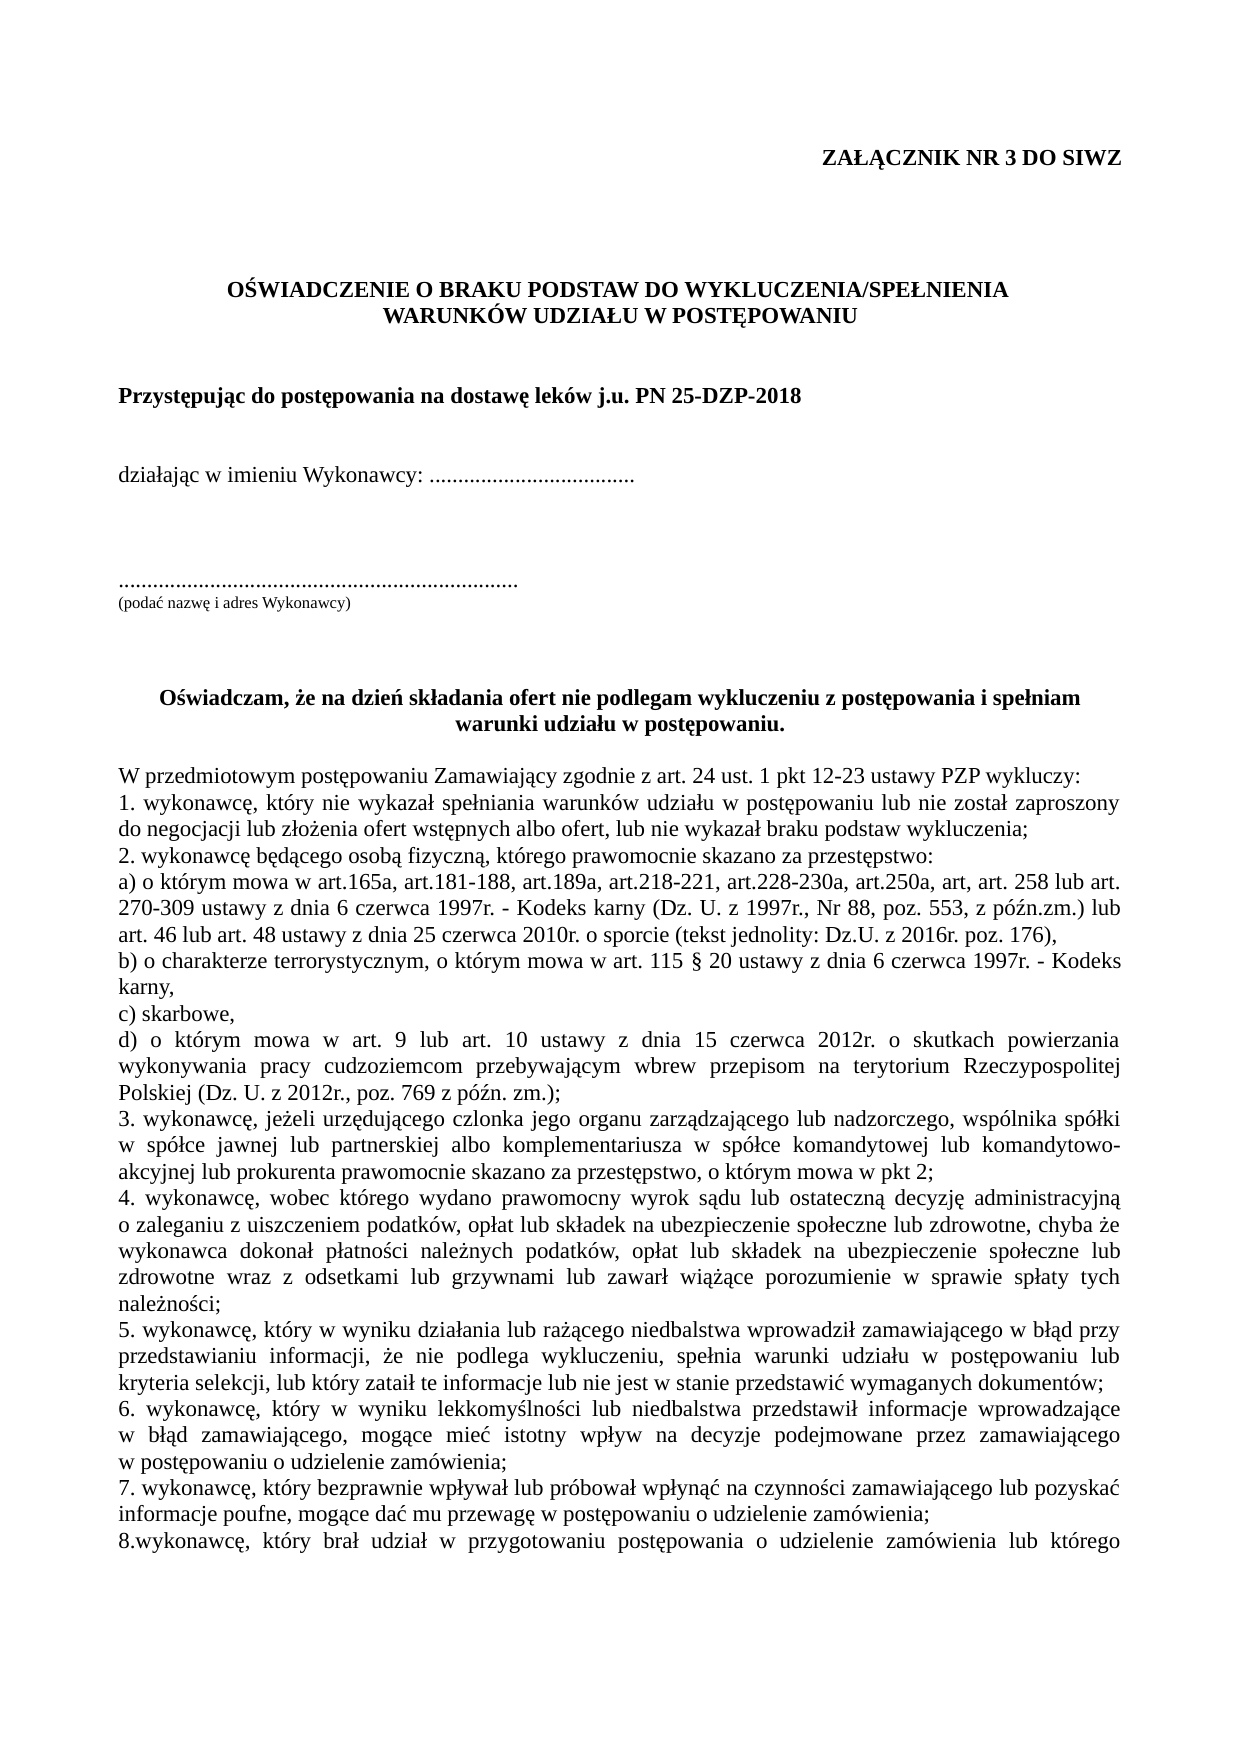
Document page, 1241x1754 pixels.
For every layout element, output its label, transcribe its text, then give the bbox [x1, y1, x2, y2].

text 8.wykonawcę, który brał udział w przygotowaniu postępowania o udzielenie zamówienia lub którego [118, 1527, 1122, 1553]
text WARUNKÓW UDZIAŁU W POSTĘPOWANIU [118, 303, 1122, 329]
text ...................................................................... [118, 566, 1122, 592]
text 7. wykonawcę, który bezprawnie wpływał lub próbował wpłynąć na czynności zamawiającego lub pozyskać informacje poufne, mogące dać mu przewagę w postępowaniu o udzielenie zamówienia; [118, 1474, 1122, 1527]
text 2. wykonawcę będącego osobą fizyczną, którego prawomocnie skazano za przestępstwo: [118, 842, 1122, 868]
text b) o charakterze terrorystycznym, o którym mowa w art. 115 § 20 ustawy z dnia 6 czerwca 1997r. - Kodeks karny, [118, 947, 1122, 1000]
text 4. wykonawcę, wobec którego wydano prawomocny wyrok sądu lub ostateczną decyzję administracyjną o zaleganiu z uiszczeniem podatków, opłat lub składek na ubezpieczenie społeczne lub zdrowotne, chyba że wykonawca dokonał płatności należnych podatków, opłat lub składek na ubezpieczenie społeczne lub zdrowotne wraz z odsetkami lub grzywnami lub zawarł wiążące porozumienie w sprawie spłaty tych należności; [118, 1184, 1122, 1316]
text a) o którym mowa w art.165a, art.181-188, art.189a, art.218-221, art.228-230a, art.250a, art, art. 258 lub art. 270-309 ustawy z dnia 6 czerwca 1997r. - Kodeks karny (Dz. U. z 1997r., Nr 88, poz. 553, z późn.zm.) lub art. 46 lub art. 48 ustawy z dnia 25 czerwca 2010r. o sporcie (tekst jednolity: Dz.U. z 2016r. poz. 176), [118, 868, 1122, 947]
text 6. wykonawcę, który w wyniku lekkomyślności lub niedbalstwa przedstawił informacje wprowadzające w błąd zamawiającego, mogące mieć istotny wpływ na decyzje podejmowane przez zamawiającego w postępowaniu o udzielenie zamówienia; [118, 1395, 1122, 1474]
text (podać nazwę i adres Wykonawcy) [118, 592, 1122, 612]
text c) skarbowe, [118, 1000, 1122, 1026]
text działając w imieniu Wykonawcy: .................................... [118, 461, 1122, 487]
text 1. wykonawcę, który nie wykazał spełniania warunków udziału w postępowaniu lub nie został zaproszony do negocjacji lub złożenia ofert wstępnych albo ofert, lub nie wykazał braku podstaw wykluczenia; [118, 789, 1122, 842]
text 3. wykonawcę, jeżeli urzędującego czlonka jego organu zarządzającego lub nadzorczego, wspólnika spółki w spółce jawnej lub partnerskiej albo komplementariusza w spółce komandytowej lub komandytowo-akcyjnej lub prokurenta prawomocnie skazano za przestępstwo, o którym mowa w pkt 2; [118, 1105, 1122, 1184]
text Oświadczam, że na dzień składania ofert nie podlegam wykluczeniu z postępowania i spełniam warunki udziału w postępowaniu. [118, 683, 1122, 736]
text 5. wykonawcę, który w wyniku działania lub rażącego niedbalstwa wprowadził zamawiającego w błąd przy przedstawianiu informacji, że nie podlega wykluczeniu, spełnia warunki udziału w postępowaniu lub kryteria selekcji, lub który zataił te informacje lub nie jest w stanie przedstawić wymaganych dokumentów; [118, 1316, 1122, 1395]
text W przedmiotowym postępowaniu Zamawiający zgodnie z art. 24 ust. 1 pkt 12-23 ustawy PZP wykluczy: [118, 763, 1122, 789]
text OŚWIADCZENIE O BRAKU PODSTAW DO WYKLUCZENIA/SPEŁNIENIA [118, 276, 1122, 303]
text Przystępując do postępowania na dostawę leków j.u. PN 25-DZP-2018 [118, 382, 1122, 408]
text ZAŁĄCZNIK NR 3 DO SIWZ [118, 144, 1122, 171]
text d) o którym mowa w art. 9 lub art. 10 ustawy z dnia 15 czerwca 2012r. o skutkach powierzania wykonywania pracy cudzoziemcom przebywającym wbrew przepisom na terytorium Rzeczypospolitej Polskiej (Dz. U. z 2012r., poz. 769 z późn. zm.); [118, 1026, 1122, 1105]
